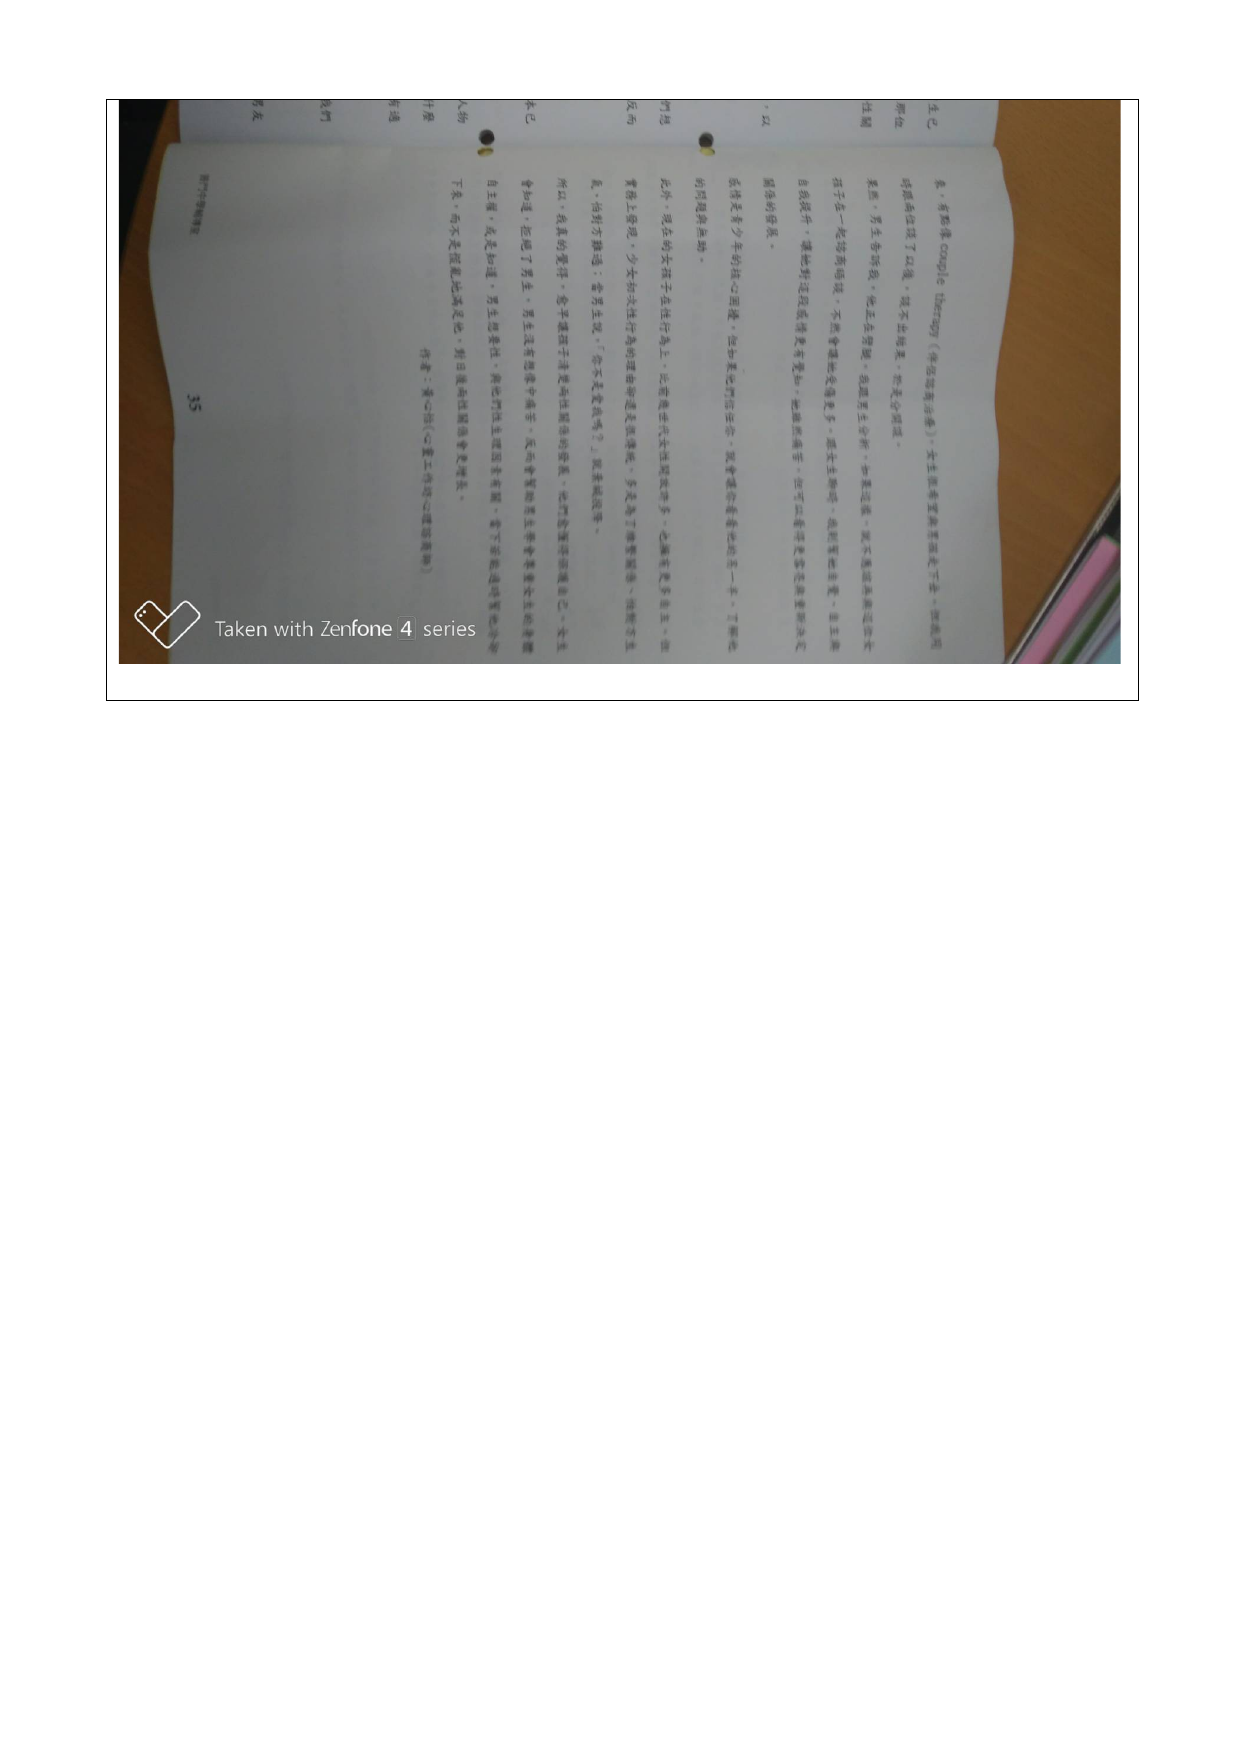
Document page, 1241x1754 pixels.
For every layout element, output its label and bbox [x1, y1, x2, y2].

table_cell [107, 100, 1138, 700]
picture [118, 100, 1121, 664]
